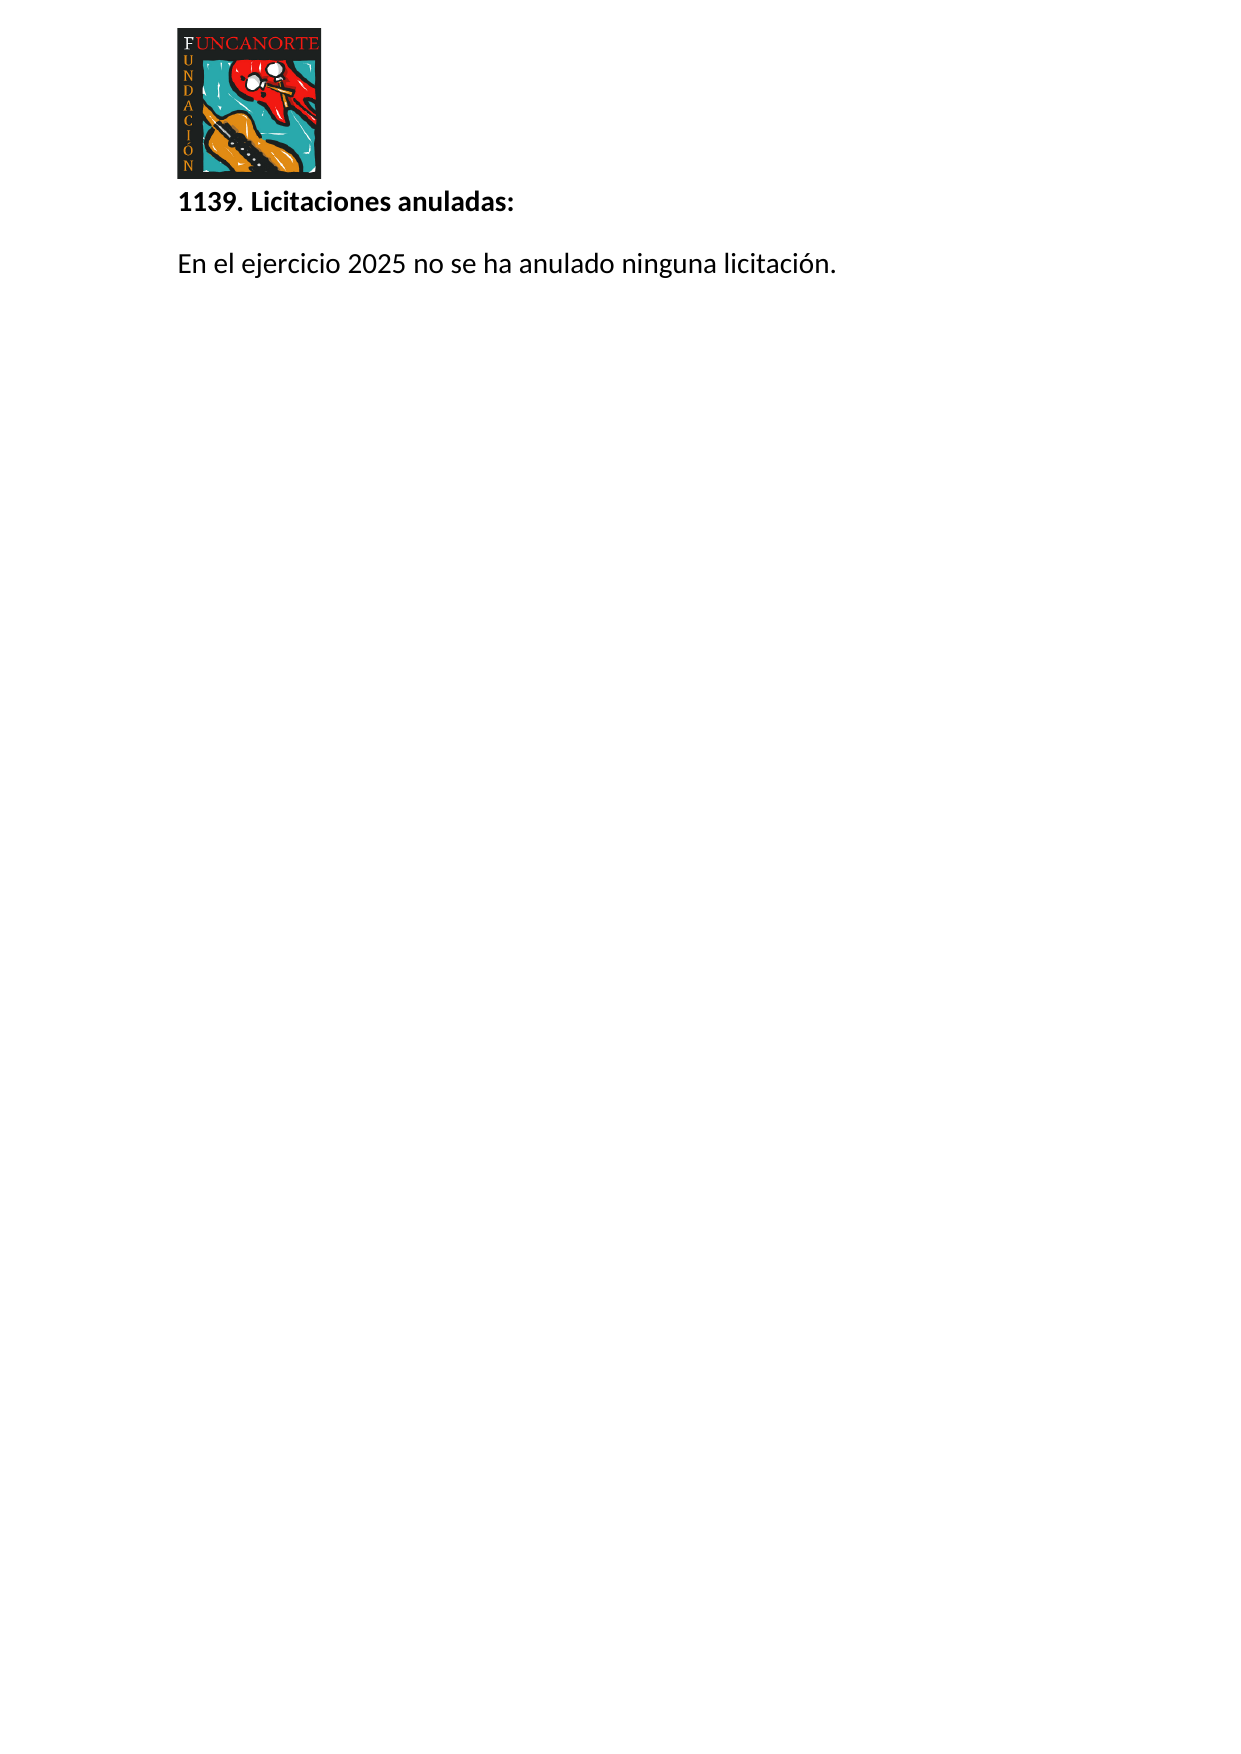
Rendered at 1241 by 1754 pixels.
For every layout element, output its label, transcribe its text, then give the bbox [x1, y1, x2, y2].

text 1139. Licitaciones anuladas: [177, 148, 1063, 219]
text En el ejercicio 2025 no se ha anulado ninguna licitación. [177, 245, 1063, 281]
